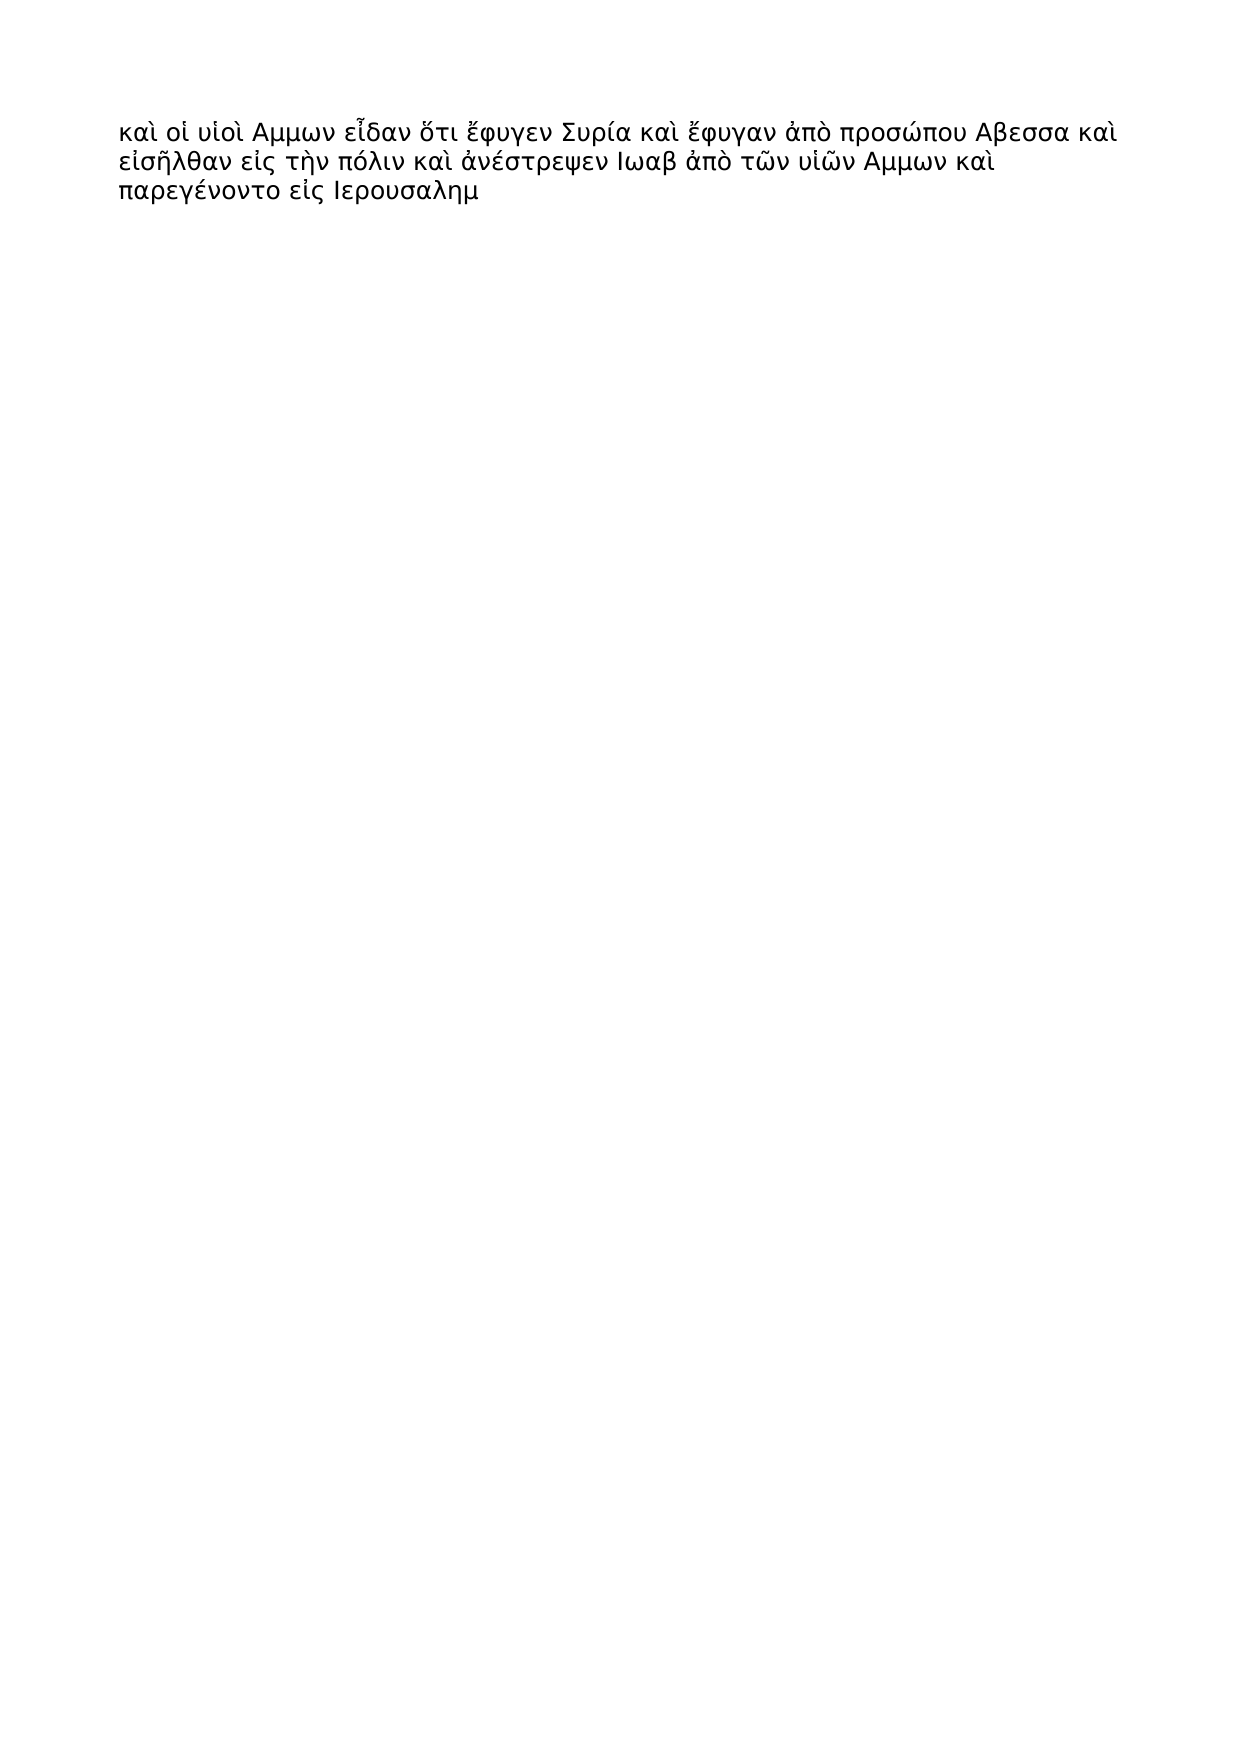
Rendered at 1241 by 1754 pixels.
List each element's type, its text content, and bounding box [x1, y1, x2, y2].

text καὶ οἱ υἱοὶ Αμμων εἶδαν ὅτι ἔφυγεν Συρία καὶ ἔφυγαν ἀπὸ προσώπου Αβεσσα καὶ εἰσῆλθαν εἰς τὴν πόλιν καὶ ἀνέστρεψεν Ιωαβ ἀπὸ τῶν υἱῶν Αμμων καὶ παρεγένοντο εἰς Ιερουσαλημ [118, 118, 1122, 206]
